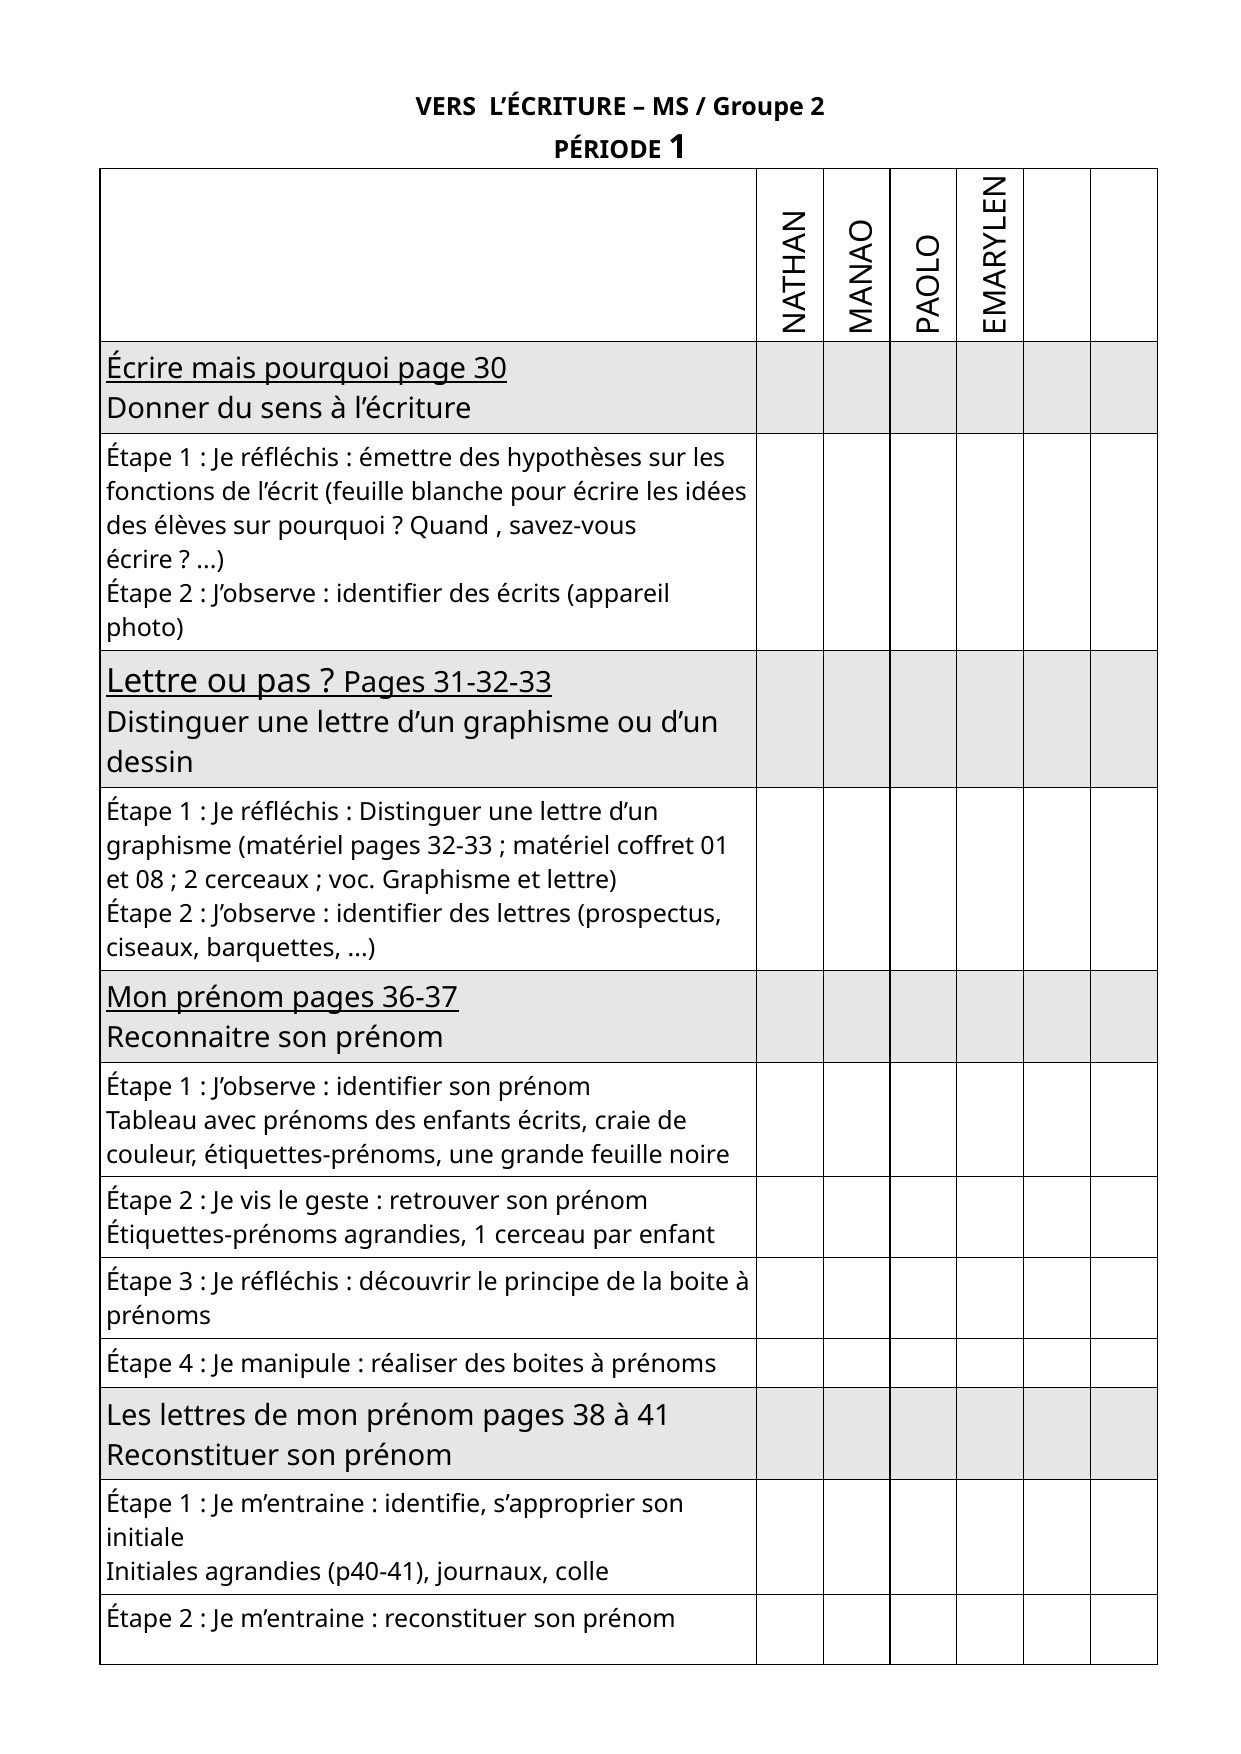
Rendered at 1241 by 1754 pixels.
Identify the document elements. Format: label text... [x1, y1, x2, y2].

table_cell Étape 1 : Je m’entraine : identifie, s’approprier son initiale Initiales agrandies (p40-41), journaux, colle [101, 1480, 756, 1594]
table_cell [891, 971, 956, 1062]
table_cell [957, 651, 1023, 787]
table_cell [957, 1063, 1023, 1176]
table_header PAOLO [891, 169, 956, 341]
table_cell [824, 1595, 889, 1664]
table_cell [957, 434, 1023, 649]
table_cell [824, 1063, 889, 1176]
table_cell [891, 1339, 956, 1387]
table_header MARYLENE [957, 169, 1023, 341]
text PÉRIODE 1 [118, 123, 1122, 168]
table_cell [757, 1177, 823, 1257]
table_cell [1091, 1063, 1157, 1176]
table_cell [1091, 1339, 1157, 1387]
table_cell [1024, 1595, 1090, 1664]
table_cell Étape 1 : Je réfléchis : émettre des hypothèses sur les fonctions de l’écrit (feuille blanche pour écrire les idées des élèves sur pourquoi ? Quand , savez-vous écrire ? ...) Étape 2 : J’observe : identifier des écrits (appareil photo) [101, 434, 756, 649]
table_cell [891, 342, 956, 433]
table_cell [891, 434, 956, 649]
table_cell [891, 1258, 956, 1337]
table_cell [1091, 1258, 1157, 1337]
table_cell [757, 1339, 823, 1387]
table_cell [1091, 1388, 1157, 1479]
table_cell [824, 971, 889, 1062]
table_cell [757, 434, 823, 649]
table_cell [1024, 788, 1090, 970]
table_cell Étape 4 : Je manipule : réaliser des boites à prénoms [101, 1339, 756, 1387]
table_cell [824, 1388, 889, 1479]
table_cell [1091, 1595, 1157, 1664]
table_cell [957, 1339, 1023, 1387]
table_cell [1024, 1177, 1090, 1257]
table_cell [824, 1177, 889, 1257]
text VERS L’ÉCRITURE – MS / Groupe 2 [118, 88, 1122, 123]
table_cell [824, 1480, 889, 1594]
table_header NATHAN [757, 169, 823, 341]
table_cell [957, 788, 1023, 970]
table_cell [891, 651, 956, 787]
table_cell [824, 651, 889, 787]
table_cell [1091, 651, 1157, 787]
table_cell [757, 1388, 823, 1479]
table_cell Lettre ou pas ? Pages 31-32-33 Distinguer une lettre d’un graphisme ou d’un dessin [101, 651, 756, 787]
table_cell [757, 1480, 823, 1594]
table_cell [1024, 434, 1090, 649]
table_cell [824, 434, 889, 649]
table_cell Étape 2 : Je vis le geste : retrouver son prénom Étiquettes-prénoms agrandies, 1 cerceau par enfant [101, 1177, 756, 1257]
table_header MANAO [824, 169, 889, 341]
table_cell Mon prénom pages 36-37 Reconnaitre son prénom [101, 971, 756, 1062]
table_cell [757, 1258, 823, 1337]
table_cell [891, 1480, 956, 1594]
table_cell [1024, 651, 1090, 787]
table_header [1091, 169, 1157, 341]
table_cell [1091, 1177, 1157, 1257]
table_header [101, 169, 756, 341]
table_cell [1024, 1063, 1090, 1176]
table_cell Étape 1 : J’observe : identifier son prénom Tableau avec prénoms des enfants écrits, craie de couleur, étiquettes-prénoms, une grande feuille noire [101, 1063, 756, 1176]
table_cell [957, 1388, 1023, 1479]
table_cell [824, 342, 889, 433]
table_cell [1024, 1388, 1090, 1479]
table_cell [891, 1388, 956, 1479]
table_cell [957, 971, 1023, 1062]
table_cell [824, 1339, 889, 1387]
table_cell [891, 1595, 956, 1664]
table_cell [1091, 1480, 1157, 1594]
table_cell Étape 2 : Je m’entraine : reconstituer son prénom [101, 1595, 756, 1664]
table_cell [1091, 342, 1157, 433]
table_cell [824, 788, 889, 970]
table_cell [1024, 1339, 1090, 1387]
table_cell [1091, 434, 1157, 649]
table_cell [1024, 342, 1090, 433]
table_cell [1024, 1258, 1090, 1337]
table_cell Étape 1 : Je réfléchis : Distinguer une lettre d’un graphisme (matériel pages 32-33 ; matériel coffret 01 et 08 ; 2 cerceaux ; voc. Graphisme et lettre) Étape 2 : J’observe : identifier des lettres (prospectus, ciseaux, barquettes, ...) [101, 788, 756, 970]
table_cell [757, 651, 823, 787]
table_cell [957, 1595, 1023, 1664]
table_cell [1091, 788, 1157, 970]
table_cell [757, 1063, 823, 1176]
table_cell Étape 3 : Je réfléchis : découvrir le principe de la boite à prénoms [101, 1258, 756, 1337]
table_cell [757, 788, 823, 970]
table_cell [957, 1258, 1023, 1337]
table_cell [891, 1063, 956, 1176]
table_cell [824, 1258, 889, 1337]
table_cell [1024, 971, 1090, 1062]
table_header [1024, 169, 1090, 341]
table_cell [957, 1177, 1023, 1257]
table_cell [757, 971, 823, 1062]
table_cell [757, 342, 823, 433]
table_cell [957, 1480, 1023, 1594]
table_cell [1024, 1480, 1090, 1594]
table_cell [891, 1177, 956, 1257]
table_cell [891, 788, 956, 970]
table_cell [757, 1595, 823, 1664]
table_cell Écrire mais pourquoi page 30 Donner du sens à l’écriture [101, 342, 756, 433]
table_cell Les lettres de mon prénom pages 38 à 41 Reconstituer son prénom [101, 1388, 756, 1479]
table_cell [1091, 971, 1157, 1062]
table_cell [957, 342, 1023, 433]
